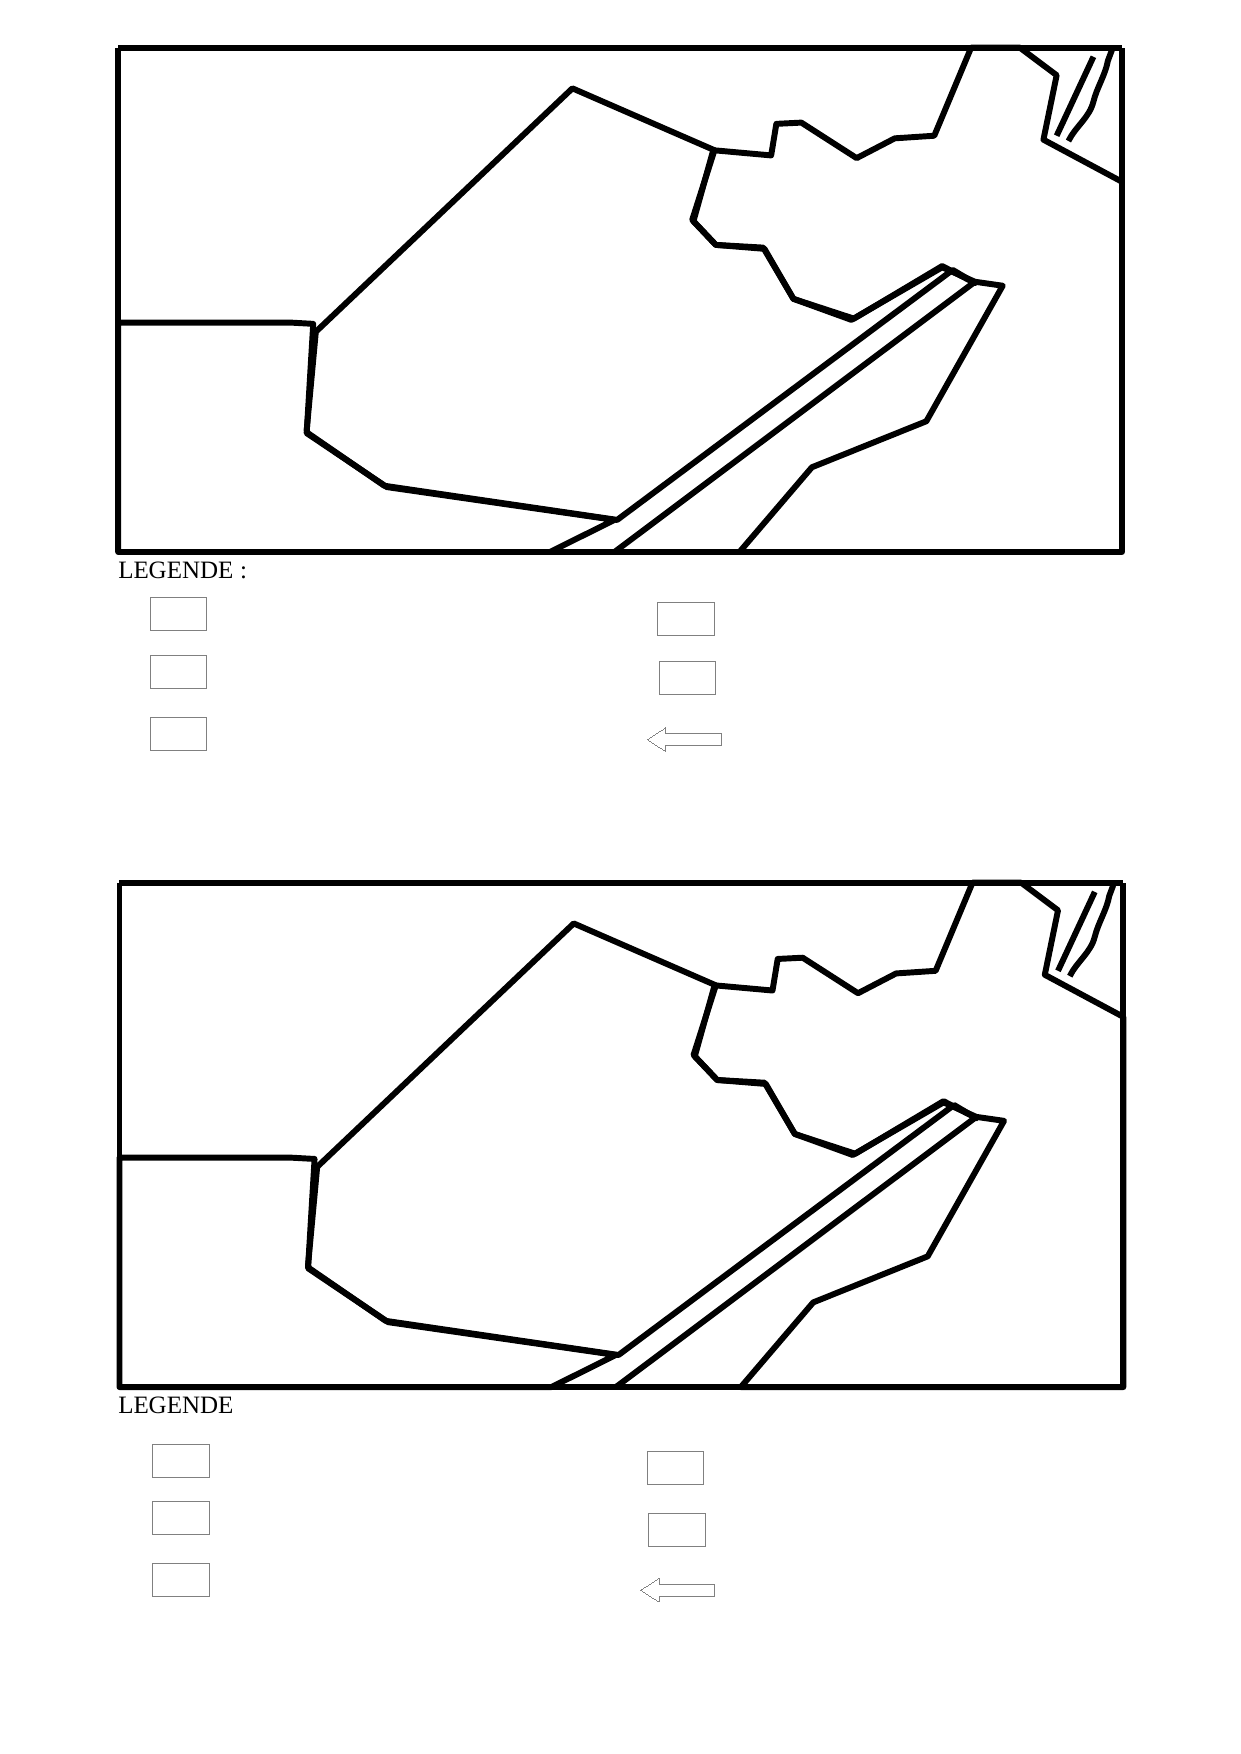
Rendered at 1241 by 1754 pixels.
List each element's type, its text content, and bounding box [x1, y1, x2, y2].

text [627, 1121, 998, 1384]
text [625, 286, 997, 549]
text [123, 1161, 603, 1384]
text [565, 275, 967, 549]
text LEGENDE [118, 1390, 1122, 1419]
text [122, 886, 967, 1161]
text [698, 118, 1119, 549]
text [121, 118, 535, 325]
text [122, 326, 601, 549]
text [312, 928, 945, 1351]
text [118, 871, 1122, 883]
text [699, 886, 1120, 1384]
text LEGENDE : [118, 555, 1122, 584]
text [310, 118, 943, 516]
text [567, 1111, 968, 1384]
